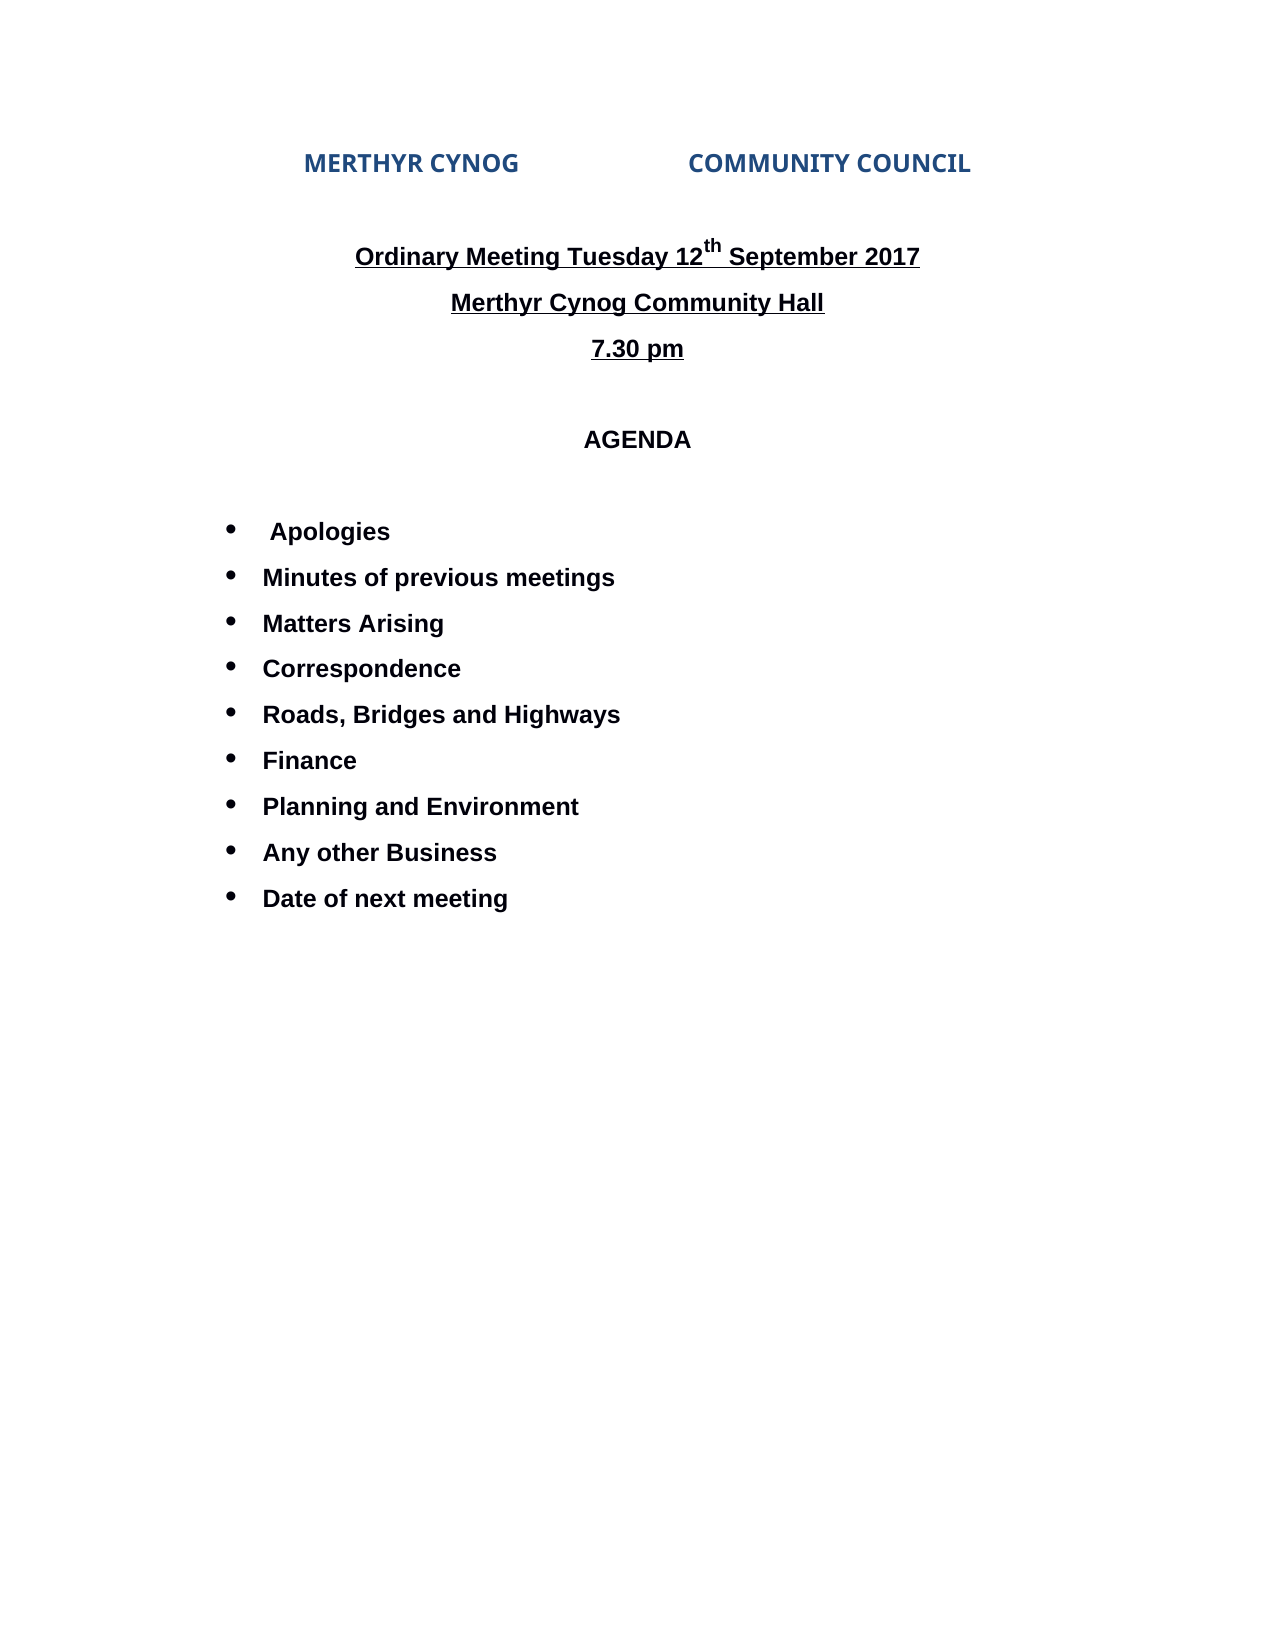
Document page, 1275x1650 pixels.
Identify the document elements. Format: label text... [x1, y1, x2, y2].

list Planning and Environment [225, 795, 1087, 820]
text AGENDA [187, 429, 1087, 454]
list Date of next meeting [225, 887, 1087, 912]
list Roads, Bridges and Highways [225, 704, 1087, 729]
list Any other Business [225, 841, 1087, 866]
text MERTHYR CYNOG COMMUNITY COUNCIL [187, 150, 1087, 179]
list Apologies [225, 520, 1087, 545]
text Merthyr Cynog Community Hall [187, 291, 1087, 316]
list Minutes of previous meetings [225, 566, 1087, 591]
list Correspondence [225, 658, 1087, 683]
list Matters Arising [225, 612, 1087, 637]
list Finance [225, 749, 1087, 774]
text Ordinary Meeting Tuesday 12th September 2017 [187, 245, 1087, 270]
text 7.30 pm [187, 337, 1087, 362]
